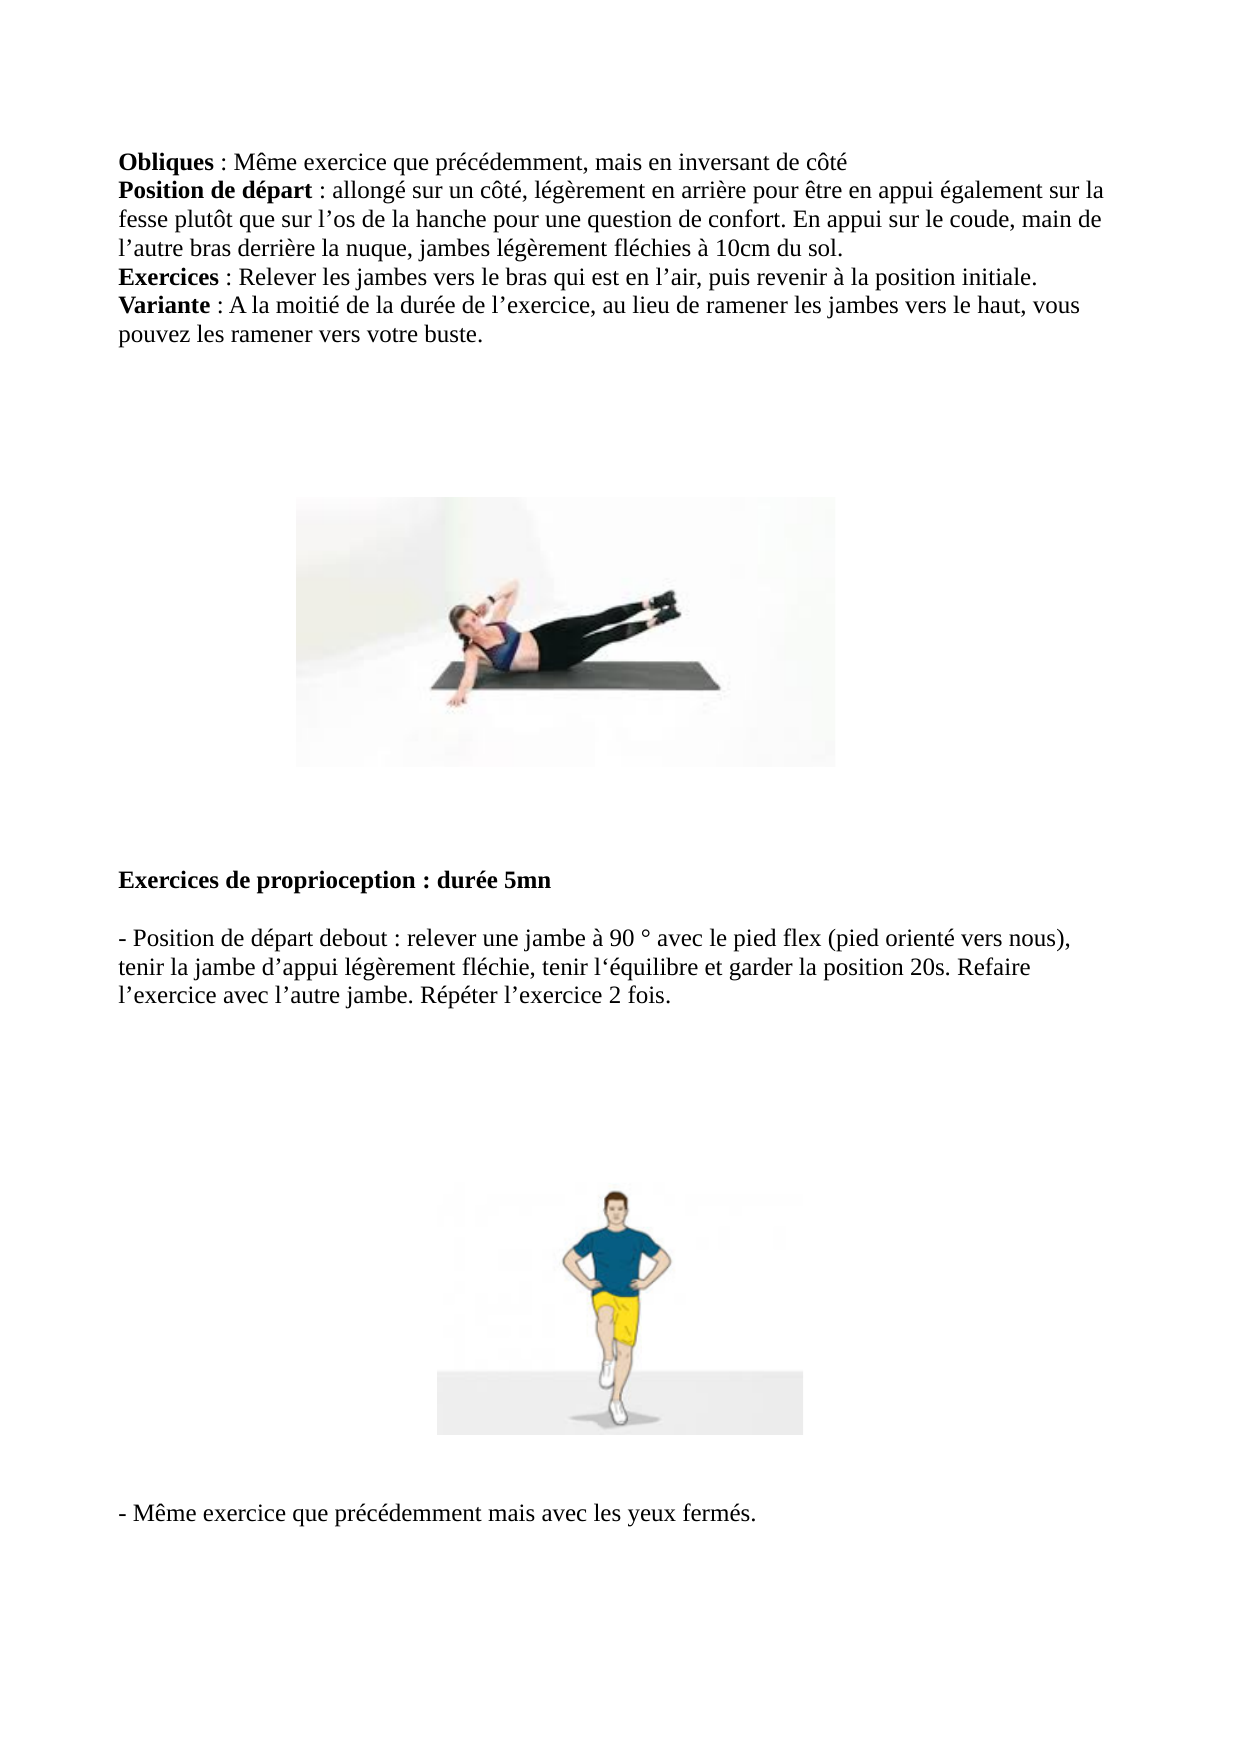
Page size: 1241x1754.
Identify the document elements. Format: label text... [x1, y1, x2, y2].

text Exercices : Relever les jambes vers le bras qui est en l’air, puis revenir à la position initiale. [118, 262, 1122, 291]
picture [296, 497, 836, 767]
picture [437, 1153, 804, 1435]
text Variante : A la moitié de la durée de l’exercice, au lieu de ramener les jambes vers le haut, vous pouvez les ramener vers votre buste. [118, 291, 1122, 348]
text Position de départ : allongé sur un côté, légèrement en arrière pour être en appui également sur la fesse plutôt que sur l’os de la hanche pour une question de confort. En appui sur le coude, main de l’autre bras derrière la nuque, jambes légèrement fléchies à 10cm du sol. [118, 176, 1122, 262]
text Obliques : Même exercice que précédemment, mais en inversant de côté [118, 147, 1122, 176]
text - Même exercice que précédemment mais avec les yeux fermés. [118, 1498, 1122, 1527]
text Exercices de proprioception : durée 5mn [118, 866, 1122, 894]
text - Position de départ debout : relever une jambe à 90 ° avec le pied flex (pied orienté vers nous), tenir la jambe d’appui légèrement fléchie, tenir l‘équilibre et garder la position 20s. Refaire l’exercice avec l’autre jambe. Répéter l’exercice 2 fois. [118, 923, 1122, 1009]
